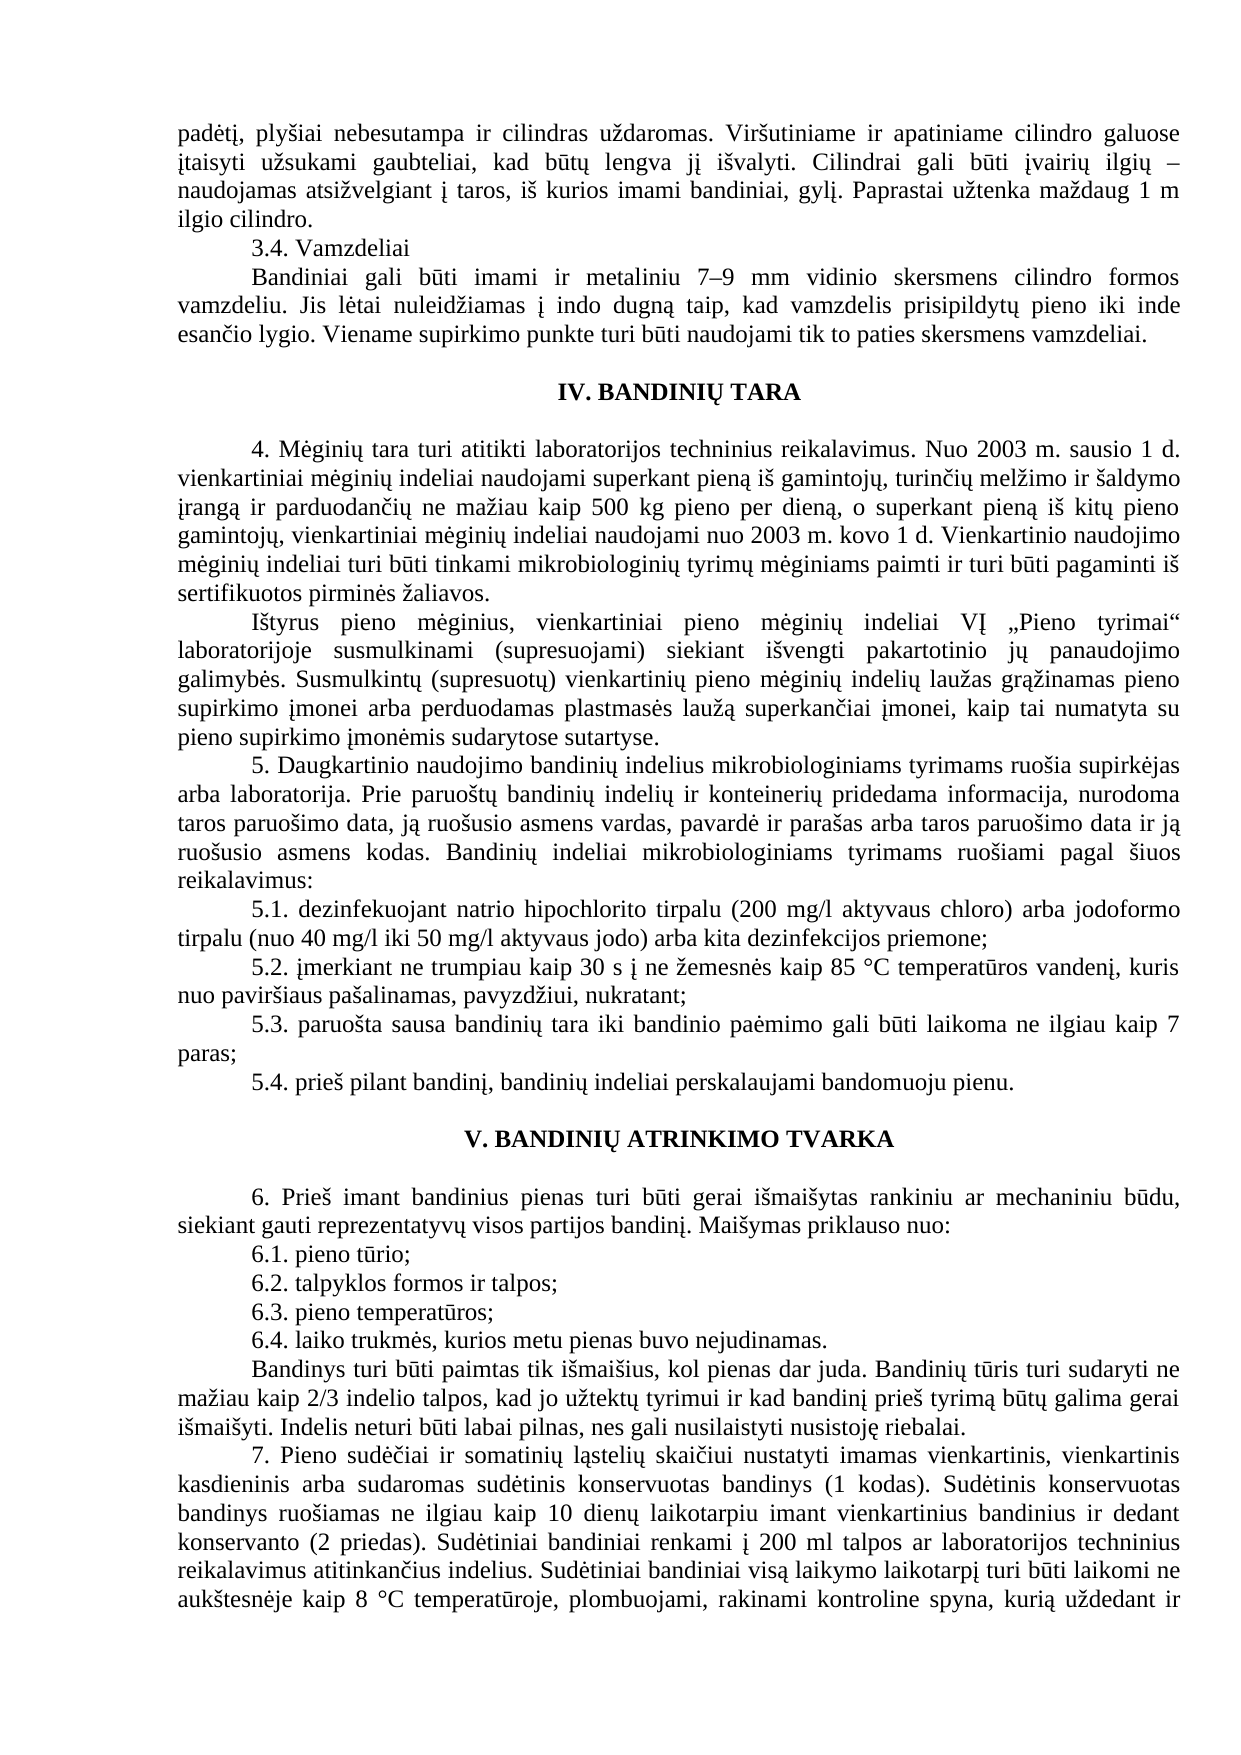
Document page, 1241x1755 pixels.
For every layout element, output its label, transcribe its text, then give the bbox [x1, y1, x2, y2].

text 4. Mėginių tara turi atitikti laboratorijos techninius reikalavimus. Nuo 2003 m. sausio 1 d. vienkartiniai mėginių indeliai naudojami superkant pieną iš gamintojų, turinčių melžimo ir šaldymo įrangą ir parduodančių ne mažiau kaip 500 kg pieno per dieną, o superkant pieną iš kitų pieno gamintojų, vienkartiniai mėginių indeliai naudojami nuo 2003 m. kovo 1 d. Vienkartinio naudojimo mėginių indeliai turi būti tinkami mikrobiologinių tyrimų mėginiams paimti ir turi būti pagaminti iš sertifikuotos pirminės žaliavos. [177, 434, 1181, 607]
text 5.4. prieš pilant bandinį, bandinių indeliai perskalaujami bandomuoju pienu. [177, 1067, 1181, 1096]
text IV. BANDINIŲ TARA [177, 377, 1181, 406]
text 6.3. pieno temperatūros; [177, 1297, 1181, 1326]
text 6.1. pieno tūrio; [177, 1239, 1181, 1268]
text 6.2. talpyklos formos ir talpos; [177, 1268, 1181, 1297]
text Ištyrus pieno mėginius, vienkartiniai pieno mėginių indeliai VĮ „Pieno tyrimai“ laboratorijoje susmulkinami (supresuojami) siekiant išvengti pakartotinio jų panaudojimo galimybės. Susmulkintų (supresuotų) vienkartinių pieno mėginių indelių laužas grąžinamas pieno supirkimo įmonei arba perduodamas plastmasės laužą superkančiai įmonei, kaip tai numatyta su pieno supirkimo įmonėmis sudarytose sutartyse. [177, 607, 1181, 751]
text 5. Daugkartinio naudojimo bandinių indelius mikrobiologiniams tyrimams ruošia supirkėjas arba laboratorija. Prie paruoštų bandinių indelių ir konteinerių pridedama informacija, nurodoma taros paruošimo data, ją ruošusio asmens vardas, pavardė ir parašas arba taros paruošimo data ir ją ruošusio asmens kodas. Bandinių indeliai mikrobiologiniams tyrimams ruošiami pagal šiuos reikalavimus: [177, 751, 1181, 894]
text 7. Pieno sudėčiai ir somatinių ląstelių skaičiui nustatyti imamas vienkartinis, vienkartinis kasdieninis arba sudaromas sudėtinis konservuotas bandinys (1 kodas). Sudėtinis konservuotas bandinys ruošiamas ne ilgiau kaip 10 dienų laikotarpiu imant vienkartinius bandinius ir dedant konservanto (2 priedas). Sudėtiniai bandiniai renkami į 200 ml talpos ar laboratorijos techninius reikalavimus atitinkančius indelius. Sudėtiniai bandiniai visą laikymo laikotarpį turi būti laikomi ne aukštesnėje kaip 8 °C temperatūroje, plombuojami, rakinami kontroline spyna, kurią uždedant ir [177, 1441, 1181, 1613]
text 5.2. įmerkiant ne trumpiau kaip 30 s į ne žemesnės kaip 85 °C temperatūros vandenį, kuris nuo paviršiaus pašalinamas, pavyzdžiui, nukratant; [177, 952, 1181, 1009]
text 5.3. paruošta sausa bandinių tara iki bandinio paėmimo gali būti laikoma ne ilgiau kaip 7 paras; [177, 1009, 1181, 1067]
text 6.4. laiko trukmės, kurios metu pienas buvo nejudinamas. [177, 1326, 1181, 1354]
text Bandiniai gali būti imami ir metaliniu 7–9 mm vidinio skersmens cilindro formos vamzdeliu. Jis lėtai nuleidžiamas į indo dugną taip, kad vamzdelis prisipildytų pieno iki inde esančio lygio. Viename supirkimo punkte turi būti naudojami tik to paties skersmens vamzdeliai. [177, 262, 1181, 348]
text padėtį, plyšiai nebesutampa ir cilindras uždaromas. Viršutiniame ir apatiniame cilindro galuose įtaisyti užsukami gaubteliai, kad būtų lengva jį išvalyti. Cilindrai gali būti įvairių ilgių – naudojamas atsižvelgiant į taros, iš kurios imami bandiniai, gylį. Paprastai užtenka maždaug 1 m ilgio cilindro. [177, 118, 1181, 233]
text V. BANDINIŲ ATRINKIMO TVARKA [177, 1124, 1181, 1153]
text Bandinys turi būti paimtas tik išmaišius, kol pienas dar juda. Bandinių tūris turi sudaryti ne mažiau kaip 2/3 indelio talpos, kad jo užtektų tyrimui ir kad bandinį prieš tyrimą būtų galima gerai išmaišyti. Indelis neturi būti labai pilnas, nes gali nusilaistyti nusistoję riebalai. [177, 1354, 1181, 1441]
text 3.4. Vamzdeliai [177, 233, 1181, 262]
text 6. Prieš imant bandinius pienas turi būti gerai išmaišytas rankiniu ar mechaniniu būdu, siekiant gauti reprezentatyvų visos partijos bandinį. Maišymas priklauso nuo: [177, 1182, 1181, 1239]
text 5.1. dezinfekuojant natrio hipochlorito tirpalu (200 mg/l aktyvaus chloro) arba jodoformo tirpalu (nuo 40 mg/l iki 50 mg/l aktyvaus jodo) arba kita dezinfekcijos priemone; [177, 894, 1181, 952]
